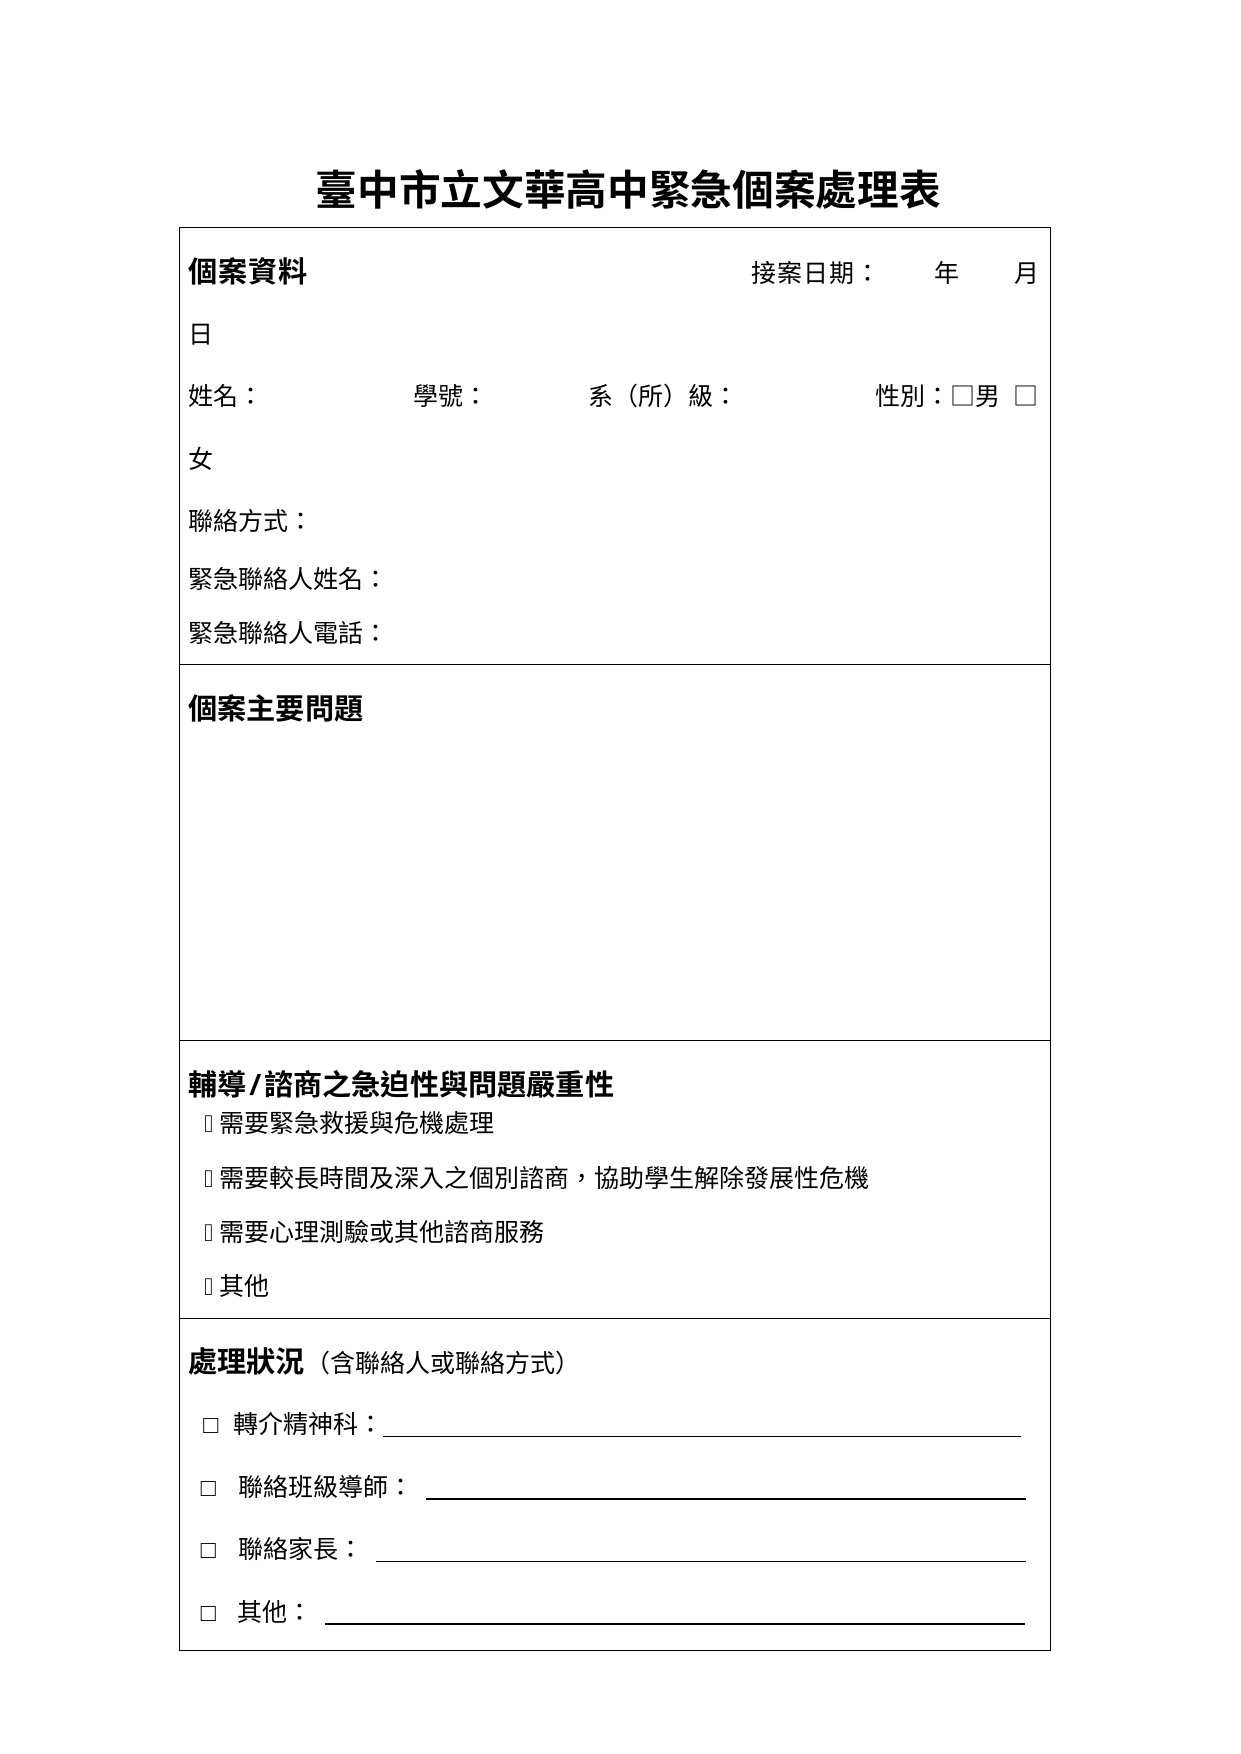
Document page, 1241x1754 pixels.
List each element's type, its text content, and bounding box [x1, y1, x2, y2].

table_header 個案資料 接案日期： 年 月 日 姓名： 學號： 系（所）級： 性別：□男 □女 聯絡方式： 緊急聯絡人姓名： 緊急聯絡人電話： [180, 228, 1050, 664]
table_cell 個案主要問題 [180, 665, 1050, 1040]
table_cell 輔導/諮商之急迫性與問題嚴重性  需要緊急救援與危機處理  需要較長時間及深入之個別諮商，協助學生解除發展性危機  需要心理測驗或其他諮商服務  其他 [180, 1041, 1050, 1317]
table_cell 處理狀況（含聯絡人或聯絡方式） □ 轉介精神科： 聯絡班級導師： 聯絡家長： 其他： [180, 1319, 1050, 1650]
text 臺中市立文華高中緊急個案處理表 [112, 146, 1144, 208]
